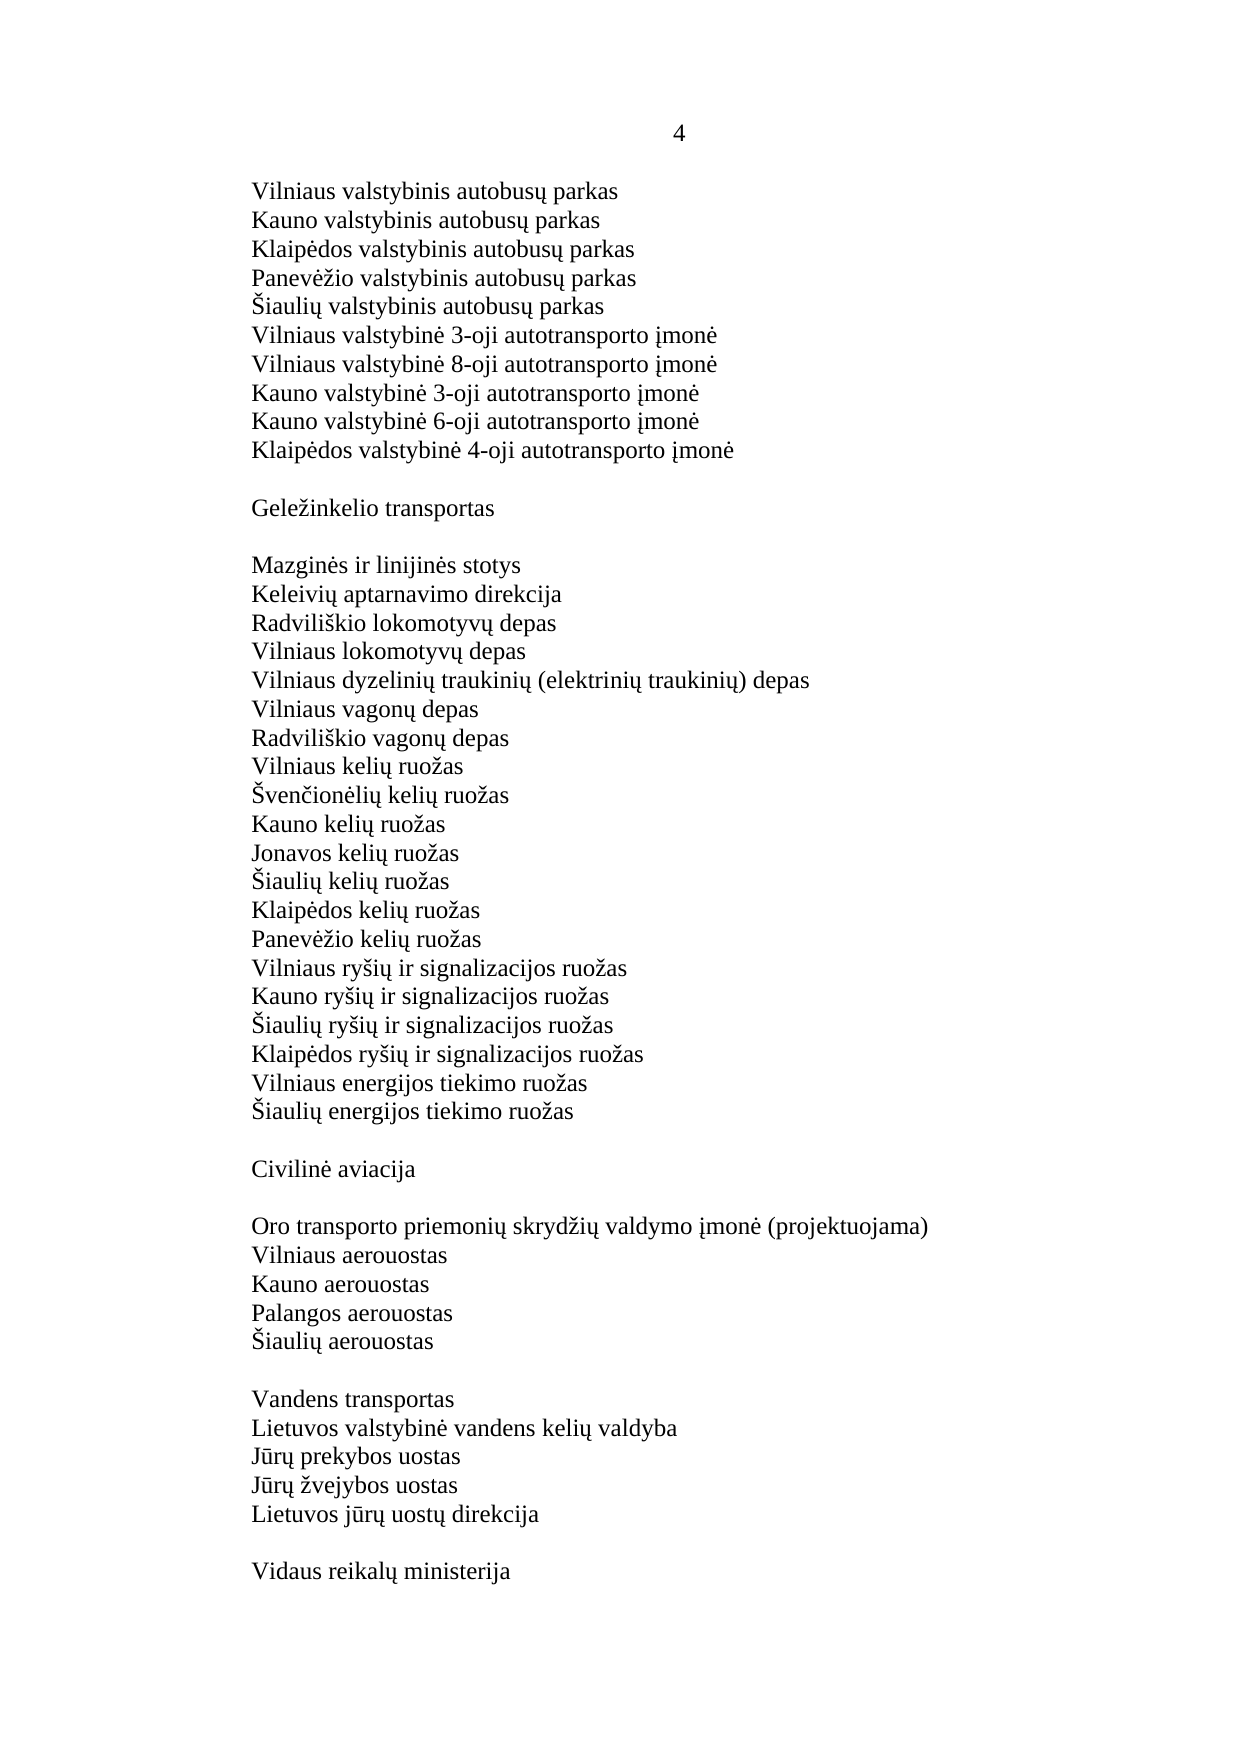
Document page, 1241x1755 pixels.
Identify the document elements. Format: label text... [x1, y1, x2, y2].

text Vidaus reikalų ministerija [177, 1556, 1181, 1585]
text Vilniaus valstybinis autobusų parkas [177, 176, 1181, 205]
text Lietuvos valstybinė vandens kelių valdyba [177, 1413, 1181, 1441]
text Vilniaus dyzelinių traukinių (elektrinių traukinių) depas [177, 665, 1181, 694]
text Vilniaus ryšių ir signalizacijos ruožas [177, 953, 1181, 981]
text Vilniaus valstybinė 3-oji autotransporto įmonė [177, 320, 1181, 349]
text Šiaulių aerouostas [177, 1326, 1181, 1355]
text Vilniaus energijos tiekimo ruožas [177, 1068, 1181, 1096]
text Radviliškio lokomotyvų depas [177, 608, 1181, 636]
text Klaipėdos valstybinė 4-oji autotransporto įmonė [177, 435, 1181, 464]
text Palangos aerouostas [177, 1298, 1181, 1326]
text Oro transporto priemonių skrydžių valdymo įmonė (projektuojama) [177, 1211, 1181, 1240]
text Klaipėdos kelių ruožas [177, 895, 1181, 924]
text Panevėžio valstybinis autobusų parkas [177, 263, 1181, 291]
text Vilniaus valstybinė 8-oji autotransporto įmonė [177, 349, 1181, 378]
text Kauno kelių ruožas [177, 809, 1181, 838]
text Mazginės ir linijinės stotys [177, 550, 1181, 579]
text Kauno valstybinė 6-oji autotransporto įmonė [177, 406, 1181, 435]
text Keleivių aptarnavimo direkcija [177, 579, 1181, 608]
text Klaipėdos ryšių ir signalizacijos ruožas [177, 1039, 1181, 1068]
text Šiaulių valstybinis autobusų parkas [177, 291, 1181, 320]
text Jūrų prekybos uostas [177, 1441, 1181, 1470]
text Radviliškio vagonų depas [177, 723, 1181, 751]
text Geležinkelio transportas [177, 493, 1181, 521]
text Panevėžio kelių ruožas [177, 924, 1181, 953]
text Šiaulių energijos tiekimo ruožas [177, 1096, 1181, 1125]
text Klaipėdos valstybinis autobusų parkas [177, 234, 1181, 263]
text Vilniaus aerouostas [177, 1240, 1181, 1269]
text Kauno aerouostas [177, 1269, 1181, 1298]
text Švenčionėlių kelių ruožas [177, 780, 1181, 809]
text Kauno valstybinė 3-oji autotransporto įmonė [177, 378, 1181, 406]
text Jonavos kelių ruožas [177, 838, 1181, 866]
text Kauno valstybinis autobusų parkas [177, 205, 1181, 234]
text Vandens transportas [177, 1384, 1181, 1413]
text Šiaulių kelių ruožas [177, 866, 1181, 895]
text Šiaulių ryšių ir signalizacijos ruožas [177, 1010, 1181, 1039]
text Jūrų žvejybos uostas [177, 1470, 1181, 1499]
text Vilniaus lokomotyvų depas [177, 636, 1181, 665]
text Lietuvos jūrų uostų direkcija [177, 1499, 1181, 1528]
text Civilinė aviacija [177, 1154, 1181, 1183]
text Kauno ryšių ir signalizacijos ruožas [177, 981, 1181, 1010]
text Vilniaus vagonų depas [177, 694, 1181, 723]
text Vilniaus kelių ruožas [177, 751, 1181, 780]
